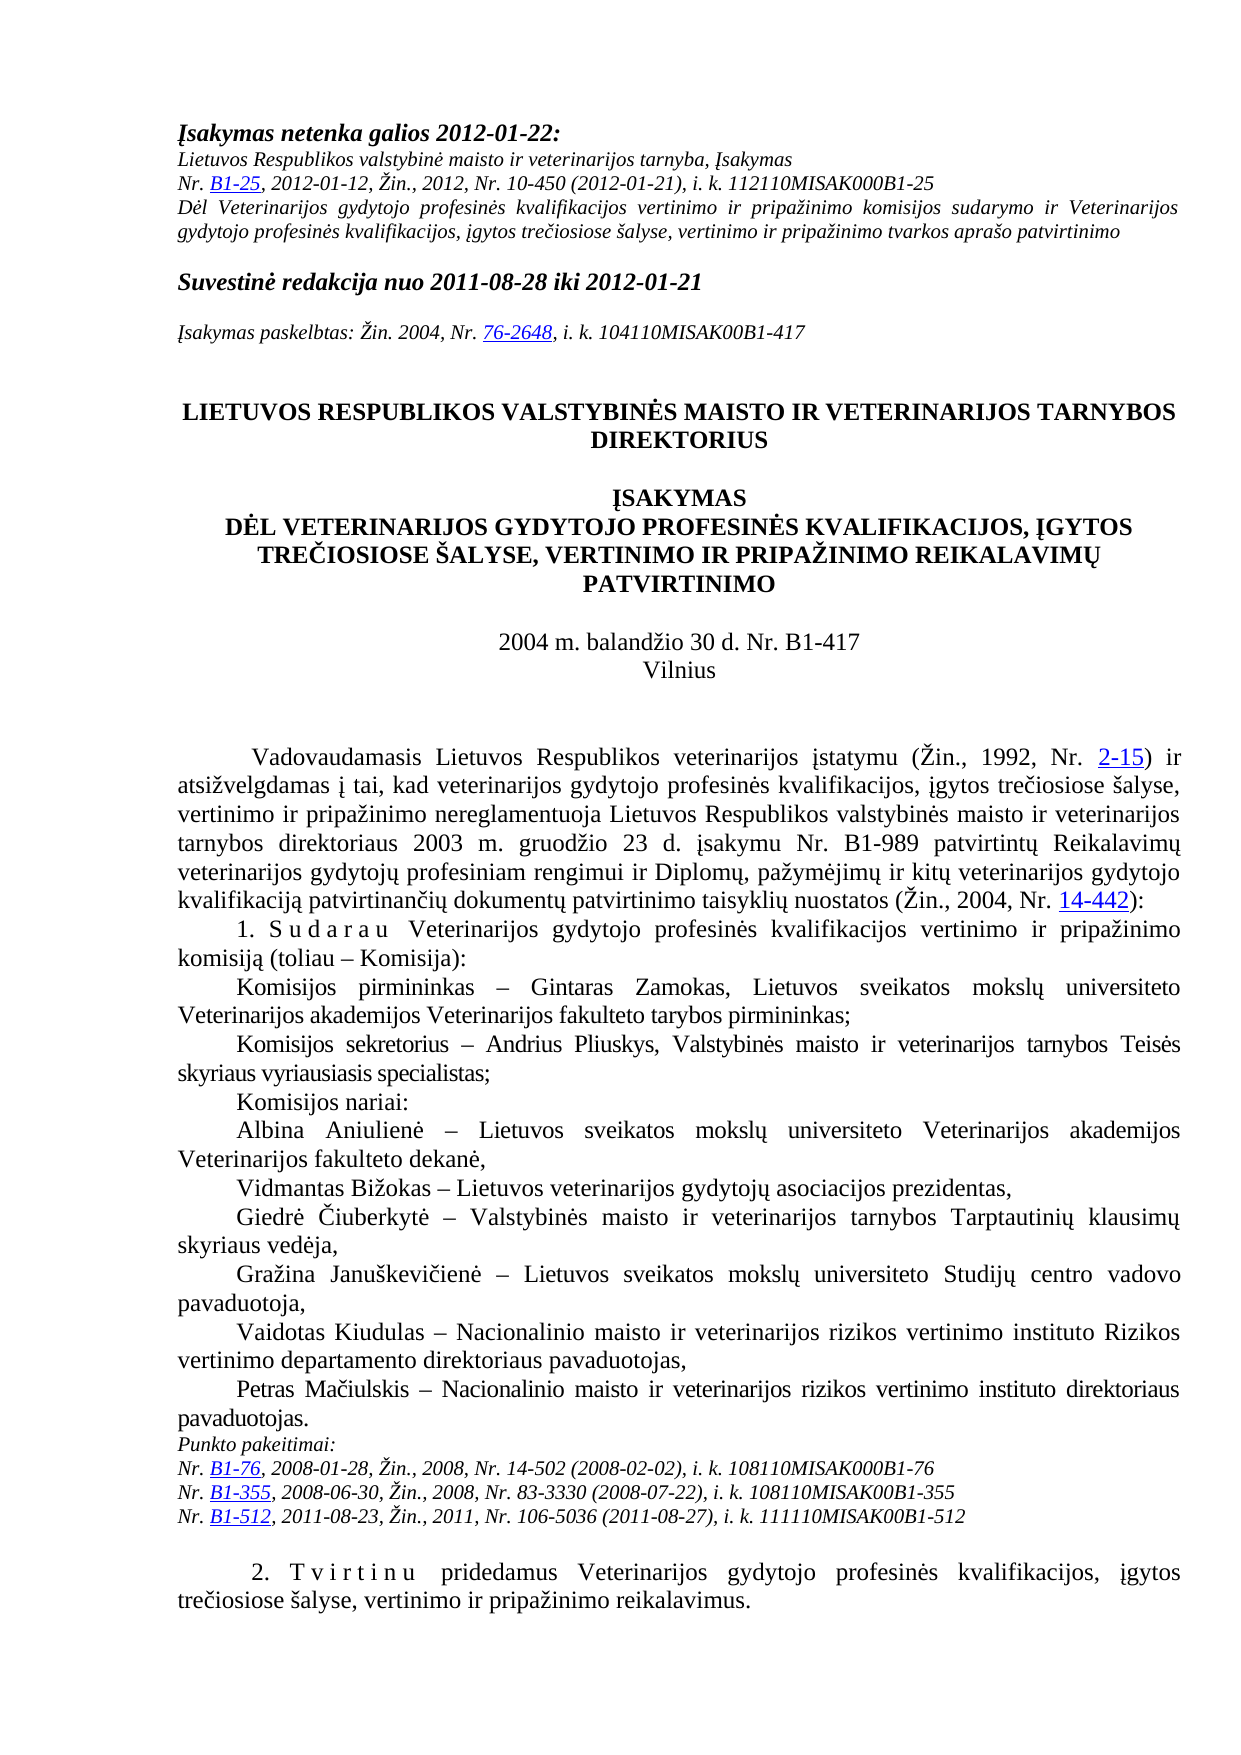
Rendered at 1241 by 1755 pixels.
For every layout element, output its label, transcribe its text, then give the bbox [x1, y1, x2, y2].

text Nr. B1-512, 2011-08-23, Žin., 2011, Nr. 106-5036 (2011-08-27), i. k. 111110MISAK00B1-512 [177, 1504, 1181, 1528]
text 2. Tvirtinu pridedamus Veterinarijos gydytojo profesinės kvalifikacijos, įgytos trečiosiose šalyse, vertinimo ir pripažinimo reikalavimus. [177, 1557, 1181, 1614]
text Nr. B1-25, 2012-01-12, Žin., 2012, Nr. 10-450 (2012-01-21), i. k. 112110MISAK000B1-25 [177, 171, 1181, 195]
text Komisijos nariai: [177, 1087, 1181, 1116]
text Dėl Veterinarijos gydytojo profesinės kvalifikacijos vertinimo ir pripažinimo komisijos sudarymo ir Veterinarijos gydytojo profesinės kvalifikacijos, įgytos trečiosiose šalyse, vertinimo ir pripažinimo tvarkos aprašo patvirtinimo [177, 195, 1181, 243]
text LIETUVOS RESPUBLIKOS VALSTYBINĖS MAISTO IR VETERINARIJOS TARNYBOS DIREKTORIUS [177, 397, 1181, 454]
text Suvestinė redakcija nuo 2011-08-28 iki 2012-01-21 [177, 267, 1181, 296]
text Lietuvos Respublikos valstybinė maisto ir veterinarijos tarnyba, Įsakymas [177, 147, 1181, 171]
text ĮSAKYMAS [177, 483, 1181, 512]
text Petras Mačiulskis – Nacionalinio maisto ir veterinarijos rizikos vertinimo instituto direktoriaus pavaduotojas. [177, 1374, 1181, 1432]
text Vadovaudamasis Lietuvos Respublikos veterinarijos įstatymu (Žin., 1992, Nr. 2-15) ir atsižvelgdamas į tai, kad veterinarijos gydytojo profesinės kvalifikacijos, įgytos trečiosiose šalyse, vertinimo ir pripažinimo nereglamentuoja Lietuvos Respublikos valstybinės maisto ir veterinarijos tarnybos direktoriaus 2003 m. gruodžio 23 d. įsakymu Nr. B1-989 patvirtintų Reikalavimų veterinarijos gydytojų profesiniam rengimui ir Diplomų, pažymėjimų ir kitų veterinarijos gydytojo kvalifikaciją patvirtinančių dokumentų patvirtinimo taisyklių nuostatos (Žin., 2004, Nr. 14-442): [177, 742, 1181, 914]
text Albina Aniulienė – Lietuvos sveikatos mokslų universiteto Veterinarijos akademijos Veterinarijos fakulteto dekanė, [177, 1116, 1181, 1173]
text 1. Sudarau Veterinarijos gydytojo profesinės kvalifikacijos vertinimo ir pripažinimo komisiją (toliau – Komisija): [177, 914, 1181, 972]
text Giedrė Čiuberkytė – Valstybinės maisto ir veterinarijos tarnybos Tarptautinių klausimų skyriaus vedėja, [177, 1202, 1181, 1259]
text Gražina Januškevičienė – Lietuvos sveikatos mokslų universiteto Studijų centro vadovo pavaduotoja, [177, 1259, 1181, 1317]
text Įsakymas netenka galios 2012-01-22: [177, 118, 1181, 147]
text Vaidotas Kiudulas – Nacionalinio maisto ir veterinarijos rizikos vertinimo instituto Rizikos vertinimo departamento direktoriaus pavaduotojas, [177, 1317, 1181, 1374]
text 2004 m. balandžio 30 d. Nr. B1-417 [177, 627, 1181, 656]
text Komisijos pirmininkas – Gintaras Zamokas, Lietuvos sveikatos mokslų universiteto Veterinarijos akademijos Veterinarijos fakulteto tarybos pirmininkas; [177, 972, 1181, 1029]
text Nr. B1-76, 2008-01-28, Žin., 2008, Nr. 14-502 (2008-02-02), i. k. 108110MISAK000B1-76 [177, 1456, 1181, 1480]
text Įsakymas paskelbtas: Žin. 2004, Nr. 76-2648, i. k. 104110MISAK00B1-417 [177, 320, 1181, 344]
text Vilnius [177, 656, 1181, 684]
text DĖL VETERINARIJOS GYDYTOJO PROFESINĖS KVALIFIKACIJOS, ĮGYTOS TREČIOSIOSE ŠALYSE, VERTINIMO IR PRIPAŽINIMO REIKALAVIMŲ PATVIRTINIMO [177, 512, 1181, 598]
text Komisijos sekretorius – Andrius Pliuskys, Valstybinės maisto ir veterinarijos tarnybos Teisės skyriaus vyriausiasis specialistas; [177, 1029, 1181, 1087]
text Punkto pakeitimai: [177, 1432, 1181, 1456]
text Nr. B1-355, 2008-06-30, Žin., 2008, Nr. 83-3330 (2008-07-22), i. k. 108110MISAK00B1-355 [177, 1480, 1181, 1504]
text Vidmantas Bižokas – Lietuvos veterinarijos gydytojų asociacijos prezidentas, [177, 1173, 1181, 1202]
